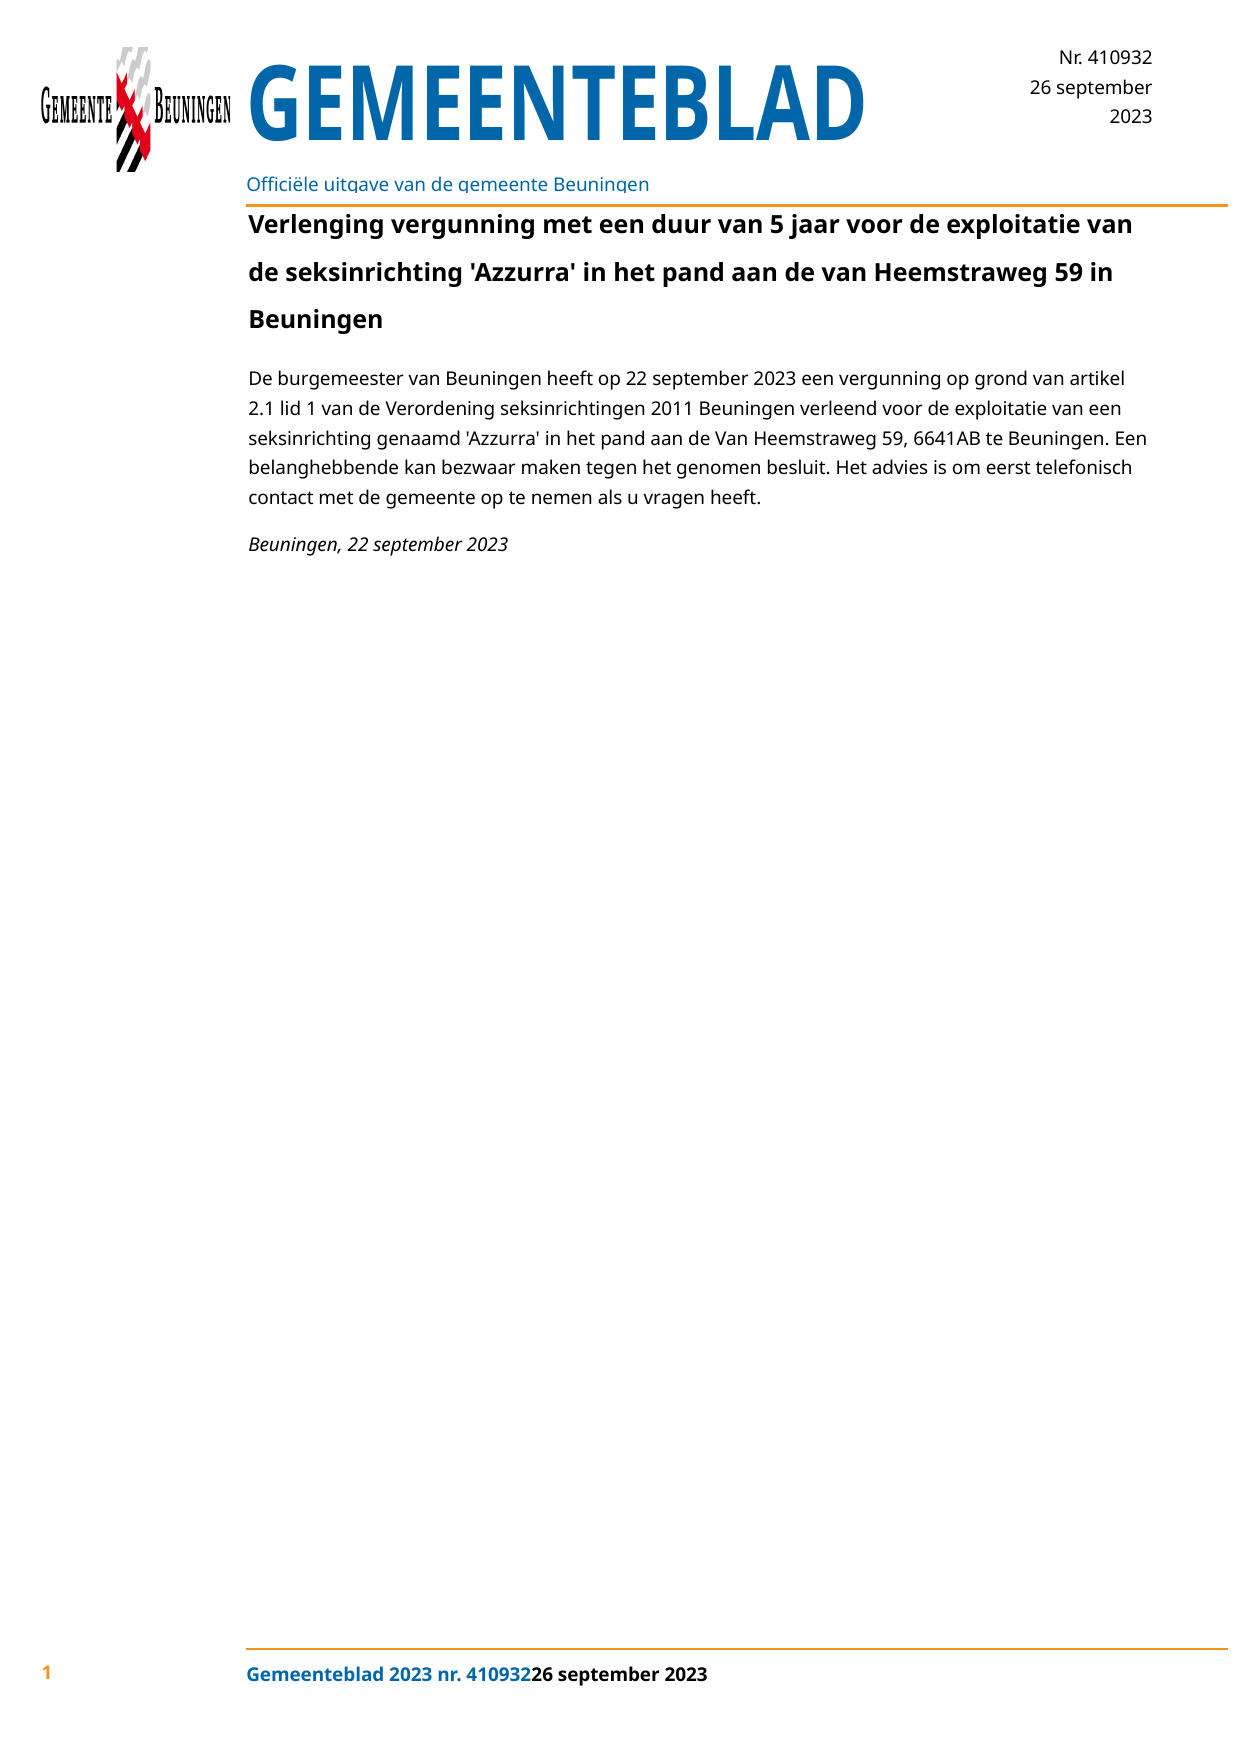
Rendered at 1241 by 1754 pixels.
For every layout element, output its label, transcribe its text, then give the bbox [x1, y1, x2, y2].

text De burgemeester van Beuningen heeft op 22 september 2023 een vergunning op grond van artikel 2.1 lid 1 van de Verordening seksinrichtingen 2011 Beuningen verleend voor de exploitatie van een seksinrichting genaamd 'Azzurra' in het pand aan de Van Heemstraweg 59, 6641AB te Beuningen. Een belanghebbende kan bezwaar maken tegen het genomen besluit. Het advies is om eerst telefonisch contact met de gemeente op te nemen als u vragen heeft. [248, 366, 1152, 509]
text Verlenging vergunning met een duur van 5 jaar voor de exploitatie van de seksinrichting 'Azzurra' in het pand aan de van Heemstraweg 59 in Beuningen [248, 207, 1152, 336]
picture [41, 47, 231, 172]
text Beuningen, 22 september 2023 [248, 532, 1152, 557]
